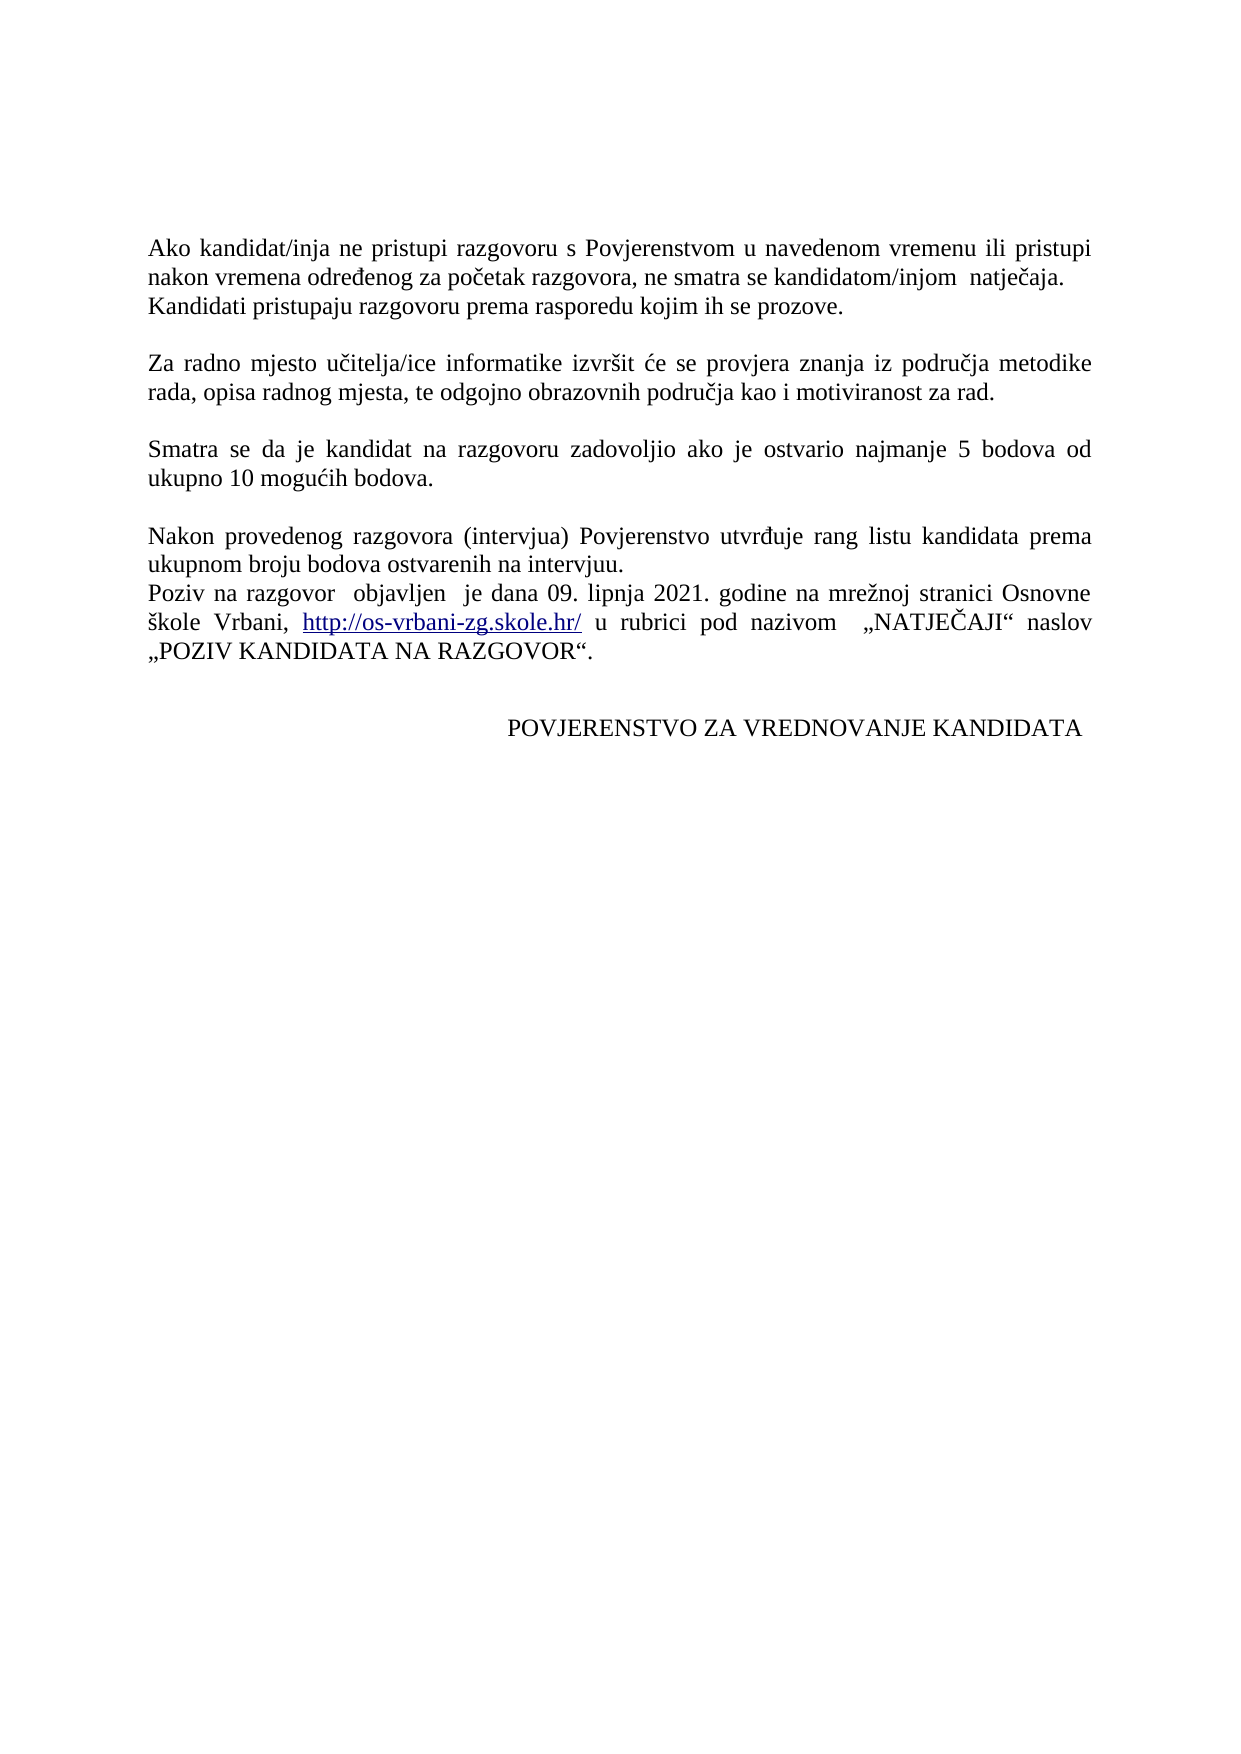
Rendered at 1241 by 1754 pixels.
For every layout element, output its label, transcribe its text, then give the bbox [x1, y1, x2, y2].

text Kandidati pristupaju razgovoru prema rasporedu kojim ih se prozove. [148, 291, 1093, 319]
text Za radno mjesto učitelja/ice informatike izvršit će se provjera znanja iz područja metodike rada, opisa radnog mjesta, te odgojno obrazovnih područja kao i motiviranost za rad. [148, 348, 1093, 406]
text Ako kandidat/inja ne pristupi razgovoru s Povjerenstvom u navedenom vremenu ili pristupi nakon vremena određenog za početak razgovora, ne smatra se kandidatom/injom natječaja. [148, 233, 1093, 291]
text Poziv na razgovor objavljen je dana 09. lipnja 2021. godine na mrežnoj stranici Osnovne škole Vrbani, http://os-vrbani-zg.skole.hr/ u rubrici pod nazivom „NATJEČAJI“ naslov „POZIV KANDIDATA NA RAZGOVOR“. [148, 578, 1093, 664]
text Smatra se da je kandidat na razgovoru zadovoljio ako je ostvario najmanje 5 bodova od ukupno 10 mogućih bodova. [148, 434, 1093, 492]
text POVJERENSTVO ZA VREDNOVANJE KANDIDATA [148, 713, 1093, 741]
text Nakon provedenog razgovora (intervjua) Povjerenstvo utvrđuje rang listu kandidata prema ukupnom broju bodova ostvarenih na intervjuu. [148, 521, 1093, 578]
